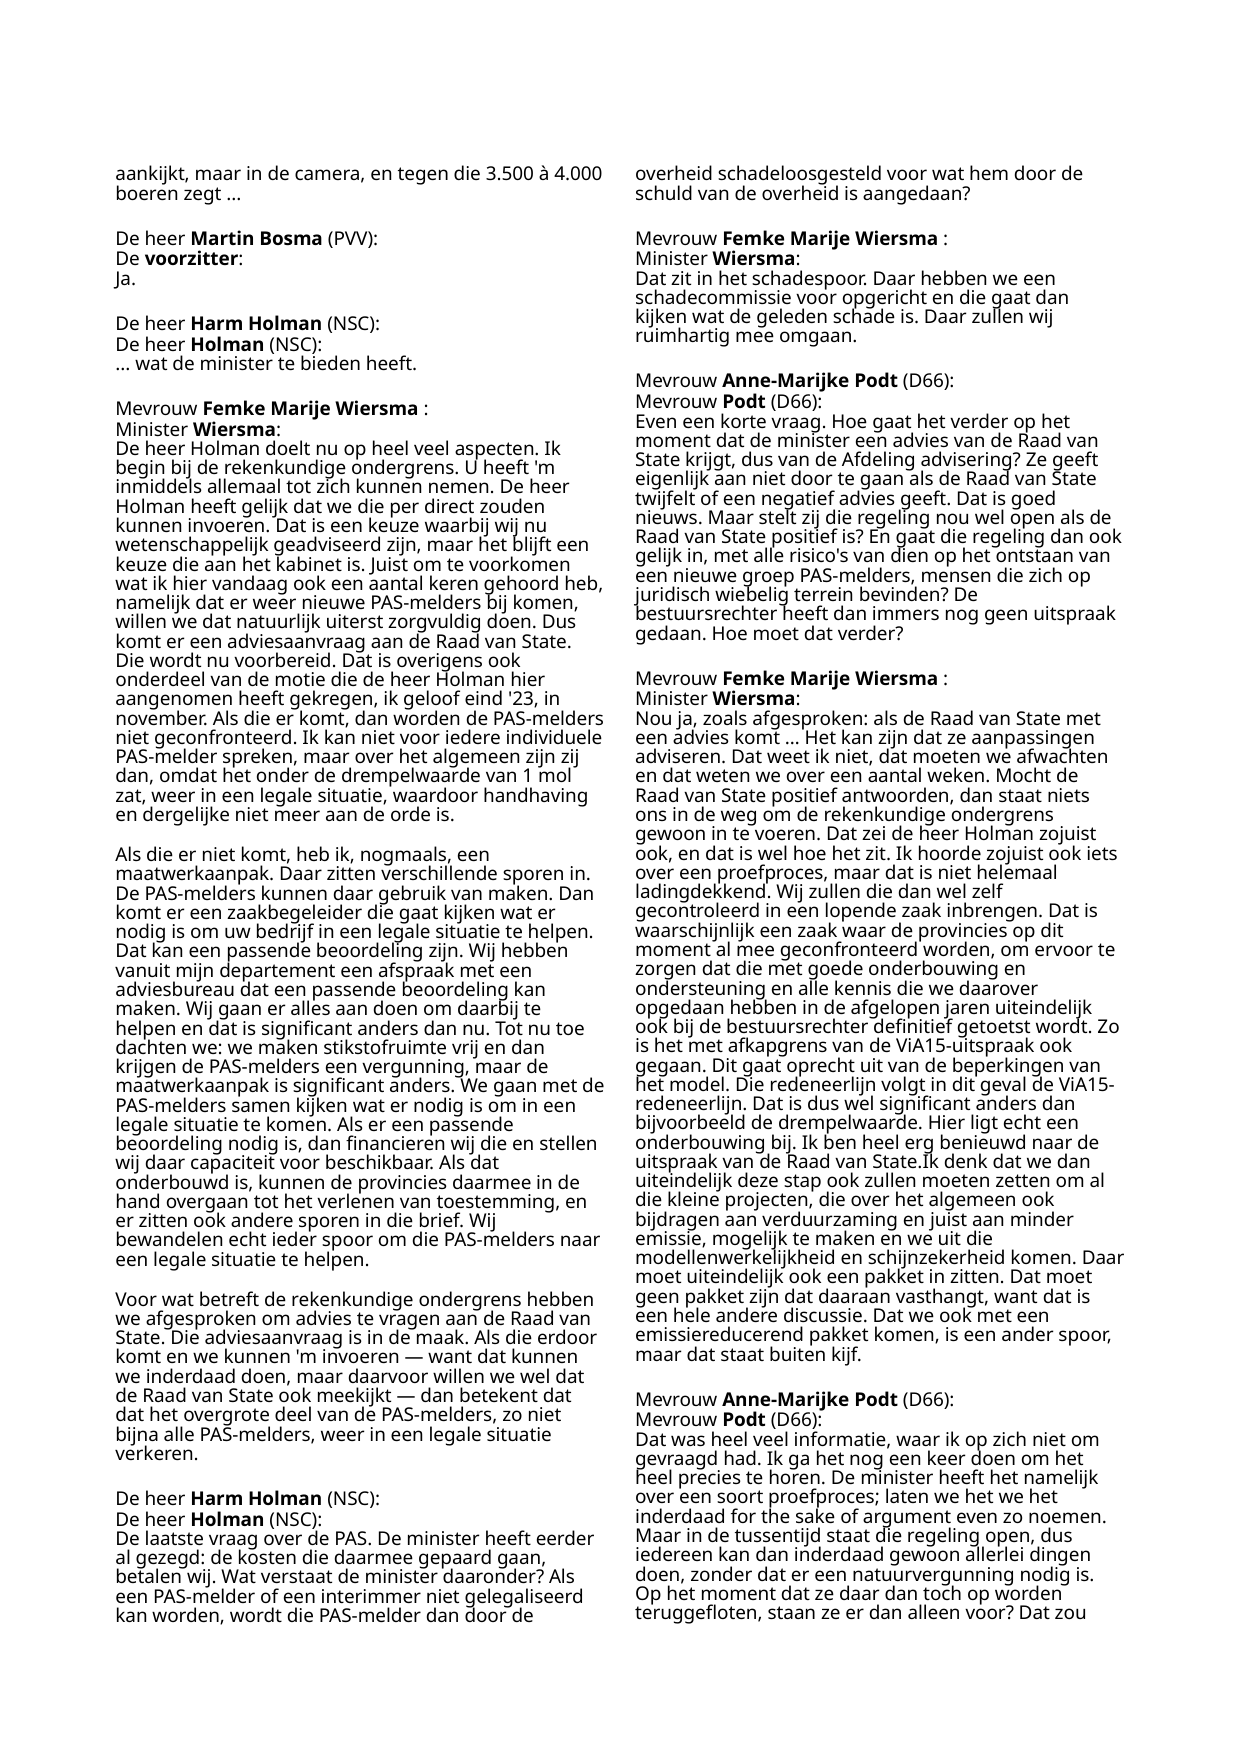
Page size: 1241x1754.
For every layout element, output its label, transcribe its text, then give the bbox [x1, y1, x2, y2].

text Minister Wiersma: [635, 250, 1125, 270]
text De heer Holman doelt nu op heel veel aspecten. Ik begin bij de rekenkundige ondergrens. U heeft 'm inmiddels allemaal tot zich kunnen nemen. De heer Holman heeft gelijk dat we die per direct zouden kunnen invoeren. Dat is een keuze waarbij wij nu wetenschappelijk geadviseerd zijn, maar het blijft een keuze die aan het kabinet is. Juist om te voorkomen wat ik hier vandaag ook een aantal keren gehoord heb, namelijk dat er weer nieuwe PAS-melders bij komen, willen we dat natuurlijk uiterst zorgvuldig doen. Dus komt er een adviesaanvraag aan de Raad van State. Die wordt nu voorbereid. Dat is overigens ook onderdeel van de motie die de heer Holman hier aangenomen heeft gekregen, ik geloof eind '23, in november. Als die er komt, dan worden de PAS-melders niet geconfronteerd. Ik kan niet voor iedere individuele PAS-melder spreken, maar over het algemeen zijn zij dan, omdat het onder de drempelwaarde van 1 mol zat, weer in een legale situatie, waardoor handhaving en dergelijke niet meer aan de orde is. [115, 440, 605, 825]
text De heer Holman (NSC): [115, 336, 605, 355]
text Voor wat betreft de rekenkundige ondergrens hebben we afgesproken om advies te vragen aan de Raad van State. Die adviesaanvraag is in de maak. Als die erdoor komt en we kunnen 'm invoeren — want dat kunnen we inderdaad doen, maar daarvoor willen we wel dat de Raad van State ook meekijkt — dan betekent dat dat het overgrote deel van de PAS-melders, zo niet bijna alle PAS-melders, weer in een legale situatie verkeren. [115, 1291, 605, 1464]
text Dat was heel veel informatie, waar ik op zich niet om gevraagd had. Ik ga het nog een keer doen om het heel precies te horen. De minister heeft het namelijk over een soort proefproces; laten we het we het inderdaad for the sake of argument even zo noemen. Maar in de tussentijd staat die regeling open, dus iedereen kan dan inderdaad gewoon allerlei dingen doen, zonder dat er een natuurvergunning nodig is. Op het moment dat ze daar dan toch op worden teruggefloten, staan ze er dan alleen voor? Dat zou [635, 1431, 1125, 1623]
text Mevrouw Podt (D66): [635, 1411, 1125, 1431]
text Mevrouw Femke Marije Wiersma : [635, 225, 1125, 250]
text Mevrouw Anne-Marijke Podt (D66): [635, 368, 1125, 393]
text De heer Harm Holman (NSC): [115, 310, 605, 336]
text Even een korte vraag. Hoe gaat het verder op het moment dat de minister een advies van de Raad van State krijgt, dus van de Afdeling advisering? Ze geeft eigenlijk aan niet door te gaan als de Raad van State twijfelt of een negatief advies geeft. Dat is goed nieuws. Maar stelt zij die regeling nou wel open als de Raad van State positief is? En gaat die regeling dan ook gelijk in, met alle risico's van dien op het ontstaan van een nieuwe groep PAS-melders, mensen die zich op juridisch wiebelig terrein bevinden? De bestuursrechter heeft dan immers nog geen uitspraak gedaan. Hoe moet dat verder? [635, 413, 1125, 644]
text De heer Holman (NSC): [115, 1511, 605, 1530]
text Mevrouw Anne-Marijke Podt (D66): [635, 1386, 1125, 1411]
text Minister Wiersma: [115, 421, 605, 440]
text Mevrouw Femke Marije Wiersma : [635, 665, 1125, 690]
text De laatste vraag over de PAS. De minister heeft eerder al gezegd: de kosten die daarmee gepaard gaan, betalen wij. Wat verstaat de minister daaronder? Als een PAS-melder of een interimmer niet gelegaliseerd kan worden, wordt die PAS-melder dan door de [115, 1530, 605, 1626]
text De voorzitter: [115, 250, 605, 270]
text Ja. [115, 270, 605, 289]
text De heer Martin Bosma (PVV): [115, 225, 605, 250]
text Mevrouw Femke Marije Wiersma : [115, 395, 605, 421]
text Nou ja, zoals afgesproken: als de Raad van State met een advies komt … Het kan zijn dat ze aanpassingen adviseren. Dat weet ik niet, dat moeten we afwachten en dat weten we over een aantal weken. Mocht de Raad van State positief antwoorden, dan staat niets ons in de weg om de rekenkundige ondergrens gewoon in te voeren. Dat zei de heer Holman zojuist ook, en dat is wel hoe het zit. Ik hoorde zojuist ook iets over een proefproces, maar dat is niet helemaal ladingdekkend. Wij zullen die dan wel zelf gecontroleerd in een lopende zaak inbrengen. Dat is waarschijnlijk een zaak waar de provincies op dit moment al mee geconfronteerd worden, om ervoor te zorgen dat die met goede onderbouwing en ondersteuning en alle kennis die we daarover opgedaan hebben in de afgelopen jaren uiteindelijk ook bij de bestuursrechter definitief getoetst wordt. Zo is het met afkapgrens van de ViA15-uitspraak ook gegaan. Dit gaat oprecht uit van de beperkingen van het model. Die redeneerlijn volgt in dit geval de ViA15-redeneerlijn. Dat is dus wel significant anders dan bijvoorbeeld de drempelwaarde. Hier ligt echt een onderbouwing bij. Ik ben heel erg benieuwd naar de uitspraak van de Raad van State.Ik denk dat we dan uiteindelijk deze stap ook zullen moeten zetten om al die kleine projecten, die over het algemeen ook bijdragen aan verduurzaming en juist aan minder emissie, mogelijk te maken en we uit die modellenwerkelijkheid en schijnzekerheid komen. Daar moet uiteindelijk ook een pakket in zitten. Dat moet geen pakket zijn dat daaraan vasthangt, want dat is een hele andere discussie. Dat we ook met een emissiereducerend pakket komen, is een ander spoor, maar dat staat buiten kijf. [635, 710, 1125, 1365]
text Minister Wiersma: [635, 690, 1125, 710]
text aankijkt, maar in de camera, en tegen die 3.500 à 4.000 boeren zegt ... [115, 165, 605, 204]
text Als die er niet komt, heb ik, nogmaals, een maatwerkaanpak. Daar zitten verschillende sporen in. De PAS-melders kunnen daar gebruik van maken. Dan komt er een zaakbegeleider die gaat kijken wat er nodig is om uw bedrijf in een legale situatie te helpen. Dat kan een passende beoordeling zijn. Wij hebben vanuit mijn departement een afspraak met een adviesbureau dat een passende beoordeling kan maken. Wij gaan er alles aan doen om daarbij te helpen en dat is significant anders dan nu. Tot nu toe dachten we: we maken stikstofruimte vrij en dan krijgen de PAS-melders een vergunning, maar de maatwerkaanpak is significant anders. We gaan met de PAS-melders samen kijken wat er nodig is om in een legale situatie te komen. Als er een passende beoordeling nodig is, dan financieren wij die en stellen wij daar capaciteit voor beschikbaar. Als dat onderbouwd is, kunnen de provincies daarmee in de hand overgaan tot het verlenen van toestemming, en er zitten ook andere sporen in die brief. Wij bewandelen echt ieder spoor om die PAS-melders naar een legale situatie te helpen. [115, 846, 605, 1270]
text ... wat de minister te bieden heeft. [115, 355, 605, 374]
text De heer Harm Holman (NSC): [115, 1485, 605, 1511]
text Mevrouw Podt (D66): [635, 393, 1125, 413]
text overheid schadeloosgesteld voor wat hem door de schuld van de overheid is aangedaan? [635, 165, 1125, 204]
text Dat zit in het schadespoor. Daar hebben we een schadecommissie voor opgericht en die gaat dan kijken wat de geleden schade is. Daar zullen wij ruimhartig mee omgaan. [635, 270, 1125, 347]
